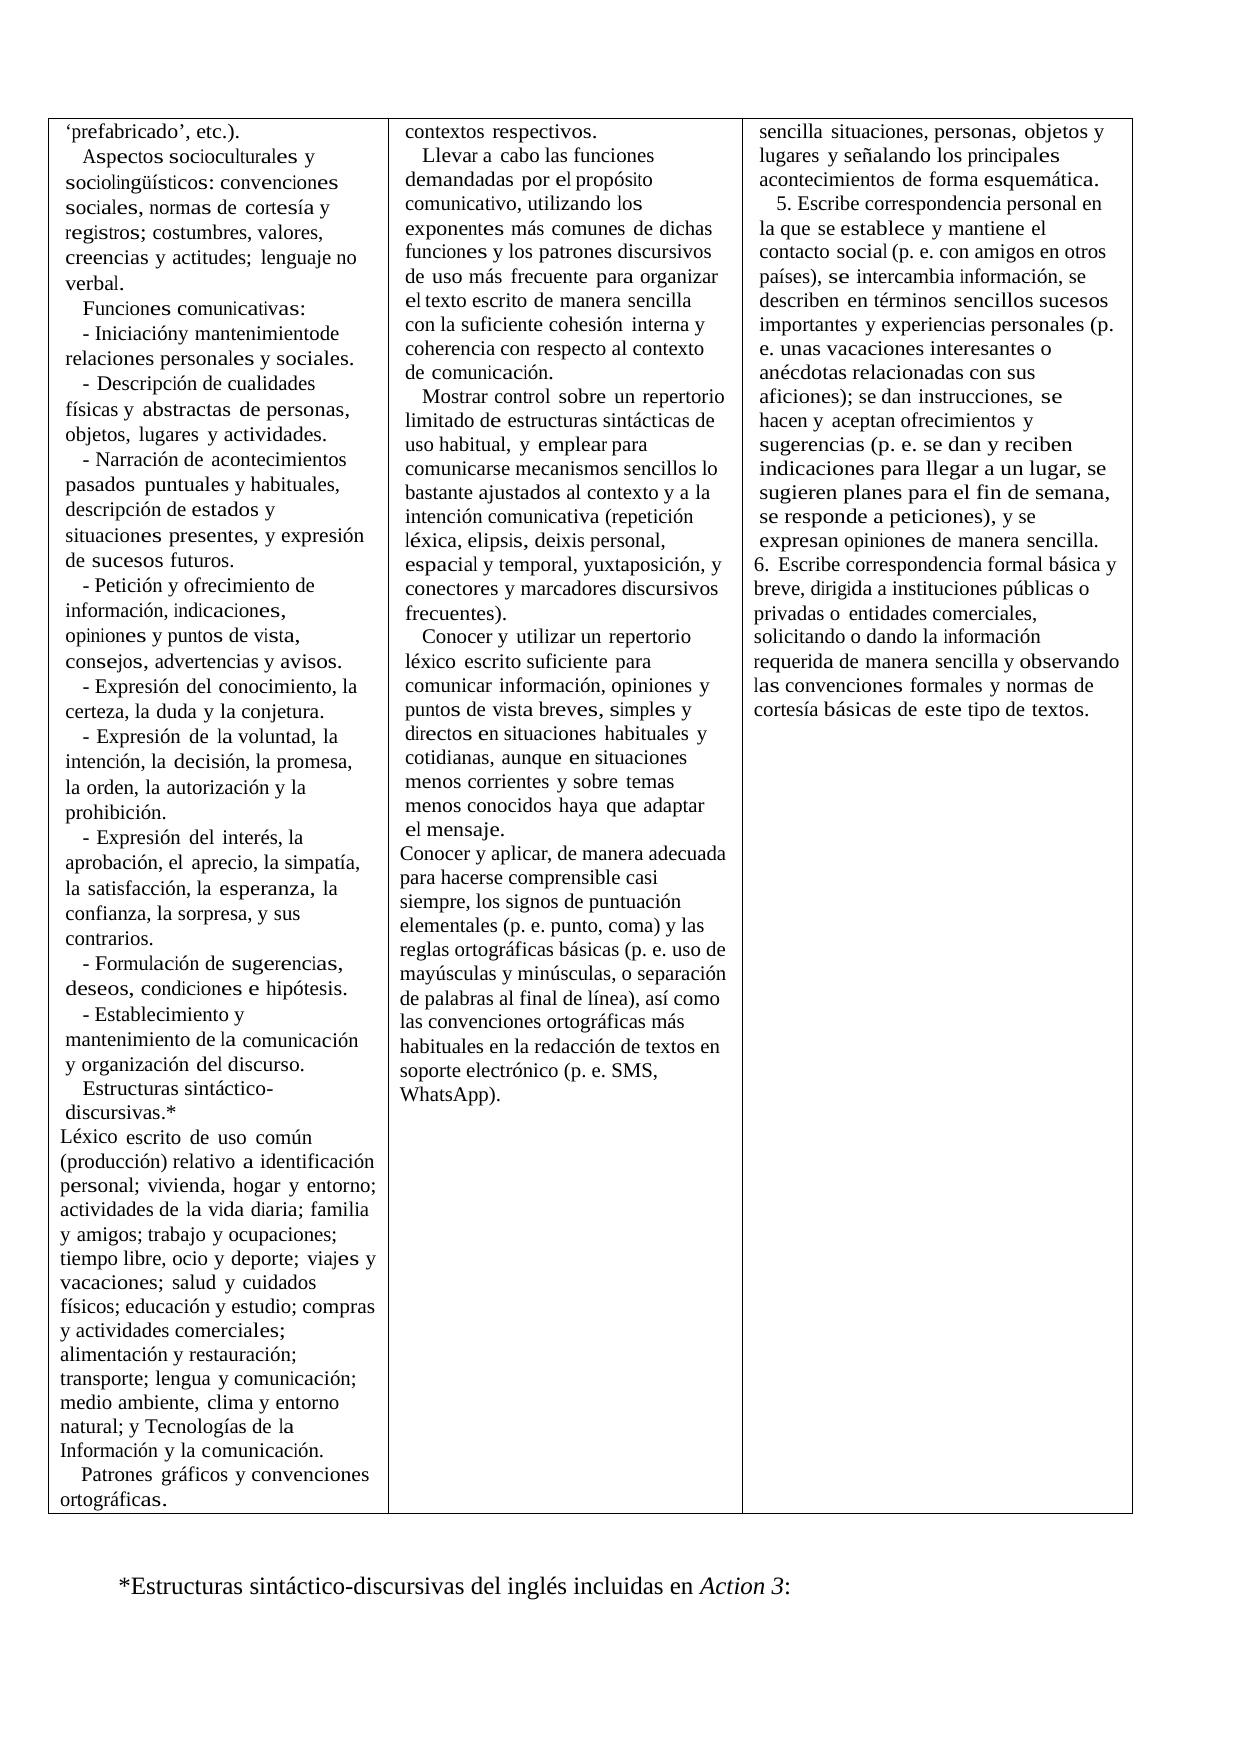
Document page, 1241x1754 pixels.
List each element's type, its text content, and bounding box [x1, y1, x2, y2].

text *Estructuras sintáctico-discursivas del inglés incluidas en Action 3: [118, 1571, 1122, 1600]
table_cell ‘prefabricado’, etc.). Aspectos socioculturales y sociolingüísticos: convenciones sociales, normas de cortesía y registros; costumbres, valores, creencias y actitudes; lenguaje no verbal. Funciones comunicativas: - Iniciacióny mantenimientode relaciones personales y sociales. - Descripción de cualidades físicas y abstractas de personas, objetos, lugares y actividades. - Narración de acontecimientos pasados puntuales y habituales, descripción de estados y situaciones presentes, y expresión de sucesos futuros. - Petición y ofrecimiento de información, indicaciones, opiniones y puntos de vista, consejos, advertencias y avisos. - Expresión del conocimiento, la certeza, la duda y la conjetura. - Expresión de la voluntad, la intención, la decisión, la promesa, la orden, la autorización y la prohibición. - Expresión del interés, la aprobación, el aprecio, la simpatía, la satisfacción, la esperanza, la confianza, la sorpresa, y sus contrarios. - Formulación de sugerencias, deseos, condiciones e hipótesis. - Establecimiento y mantenimiento de la comunicación y organización del discurso. Estructuras sintáctico-discursivas.* Léxico escrito de uso común (producción) relativo a identificación personal; vivienda, hogar y entorno; actividades de la vida diaria; familia y amigos; trabajo y ocupaciones; tiempo libre, ocio y deporte; viajes y vacaciones; salud y cuidados físicos; educación y estudio; compras y actividades comerciales; alimentación y restauración; transporte; lengua y comunicación; medio ambiente, clima y entorno natural; y Tecnologías de la Información y la comunicación. Patrones gráficos y convenciones ortográficas. [49, 119, 388, 1512]
table_cell sencilla situaciones, personas, objetos y lugares y señalando los principales acontecimientos de forma esquemática. 5. Escribe correspondencia personal en la que se establece y mantiene el contacto social (p. e. con amigos en otros países), se intercambia información, se describen en términos sencillos sucesos importantes y experiencias personales (p. e. unas vacaciones interesantes o anécdotas relacionadas con sus aficiones); se dan instrucciones, se hacen y aceptan ofrecimientos y sugerencias (p. e. se dan y reciben indicaciones para llegar a un lugar, se sugieren planes para el fin de semana, se responde a peticiones), y se expresan opiniones de manera sencilla. 6. Escribe correspondencia formal básica y breve, dirigida a instituciones públicas o privadas o entidades comerciales, solicitando o dando la información requerida de manera sencilla y observando las convenciones formales y normas de cortesía básicas de este tipo de textos. [743, 119, 1132, 1512]
table_cell contextos respectivos. Llevar a cabo las funciones demandadas por el propósito comunicativo, utilizando los exponentes más comunes de dichas funciones y los patrones discursivos de uso más frecuente para organizar el texto escrito de manera sencilla con la suficiente cohesión interna y coherencia con respecto al contexto de comunicación. Mostrar control sobre un repertorio limitado de estructuras sintácticas de uso habitual, y emplear para comunicarse mecanismos sencillos lo bastante ajustados al contexto y a la intención comunicativa (repetición léxica, elipsis, deixis personal, espacial y temporal, yuxtaposición, y conectores y marcadores discursivos frecuentes). Conocer y utilizar un repertorio léxico escrito suficiente para comunicar información, opiniones y puntos de vista breves, simples y directos en situaciones habituales y cotidianas, aunque en situaciones menos corrientes y sobre temas menos conocidos haya que adaptar el mensaje. Conocer y aplicar, de manera adecuada para hacerse comprensible casi siempre, los signos de puntuación elementales (p. e. punto, coma) y las reglas ortográficas básicas (p. e. uso de mayúsculas y minúsculas, o separación de palabras al final de línea), así como las convenciones ortográficas más habituales en la redacción de textos en soporte electrónico (p. e. SMS, WhatsApp). [389, 119, 742, 1512]
